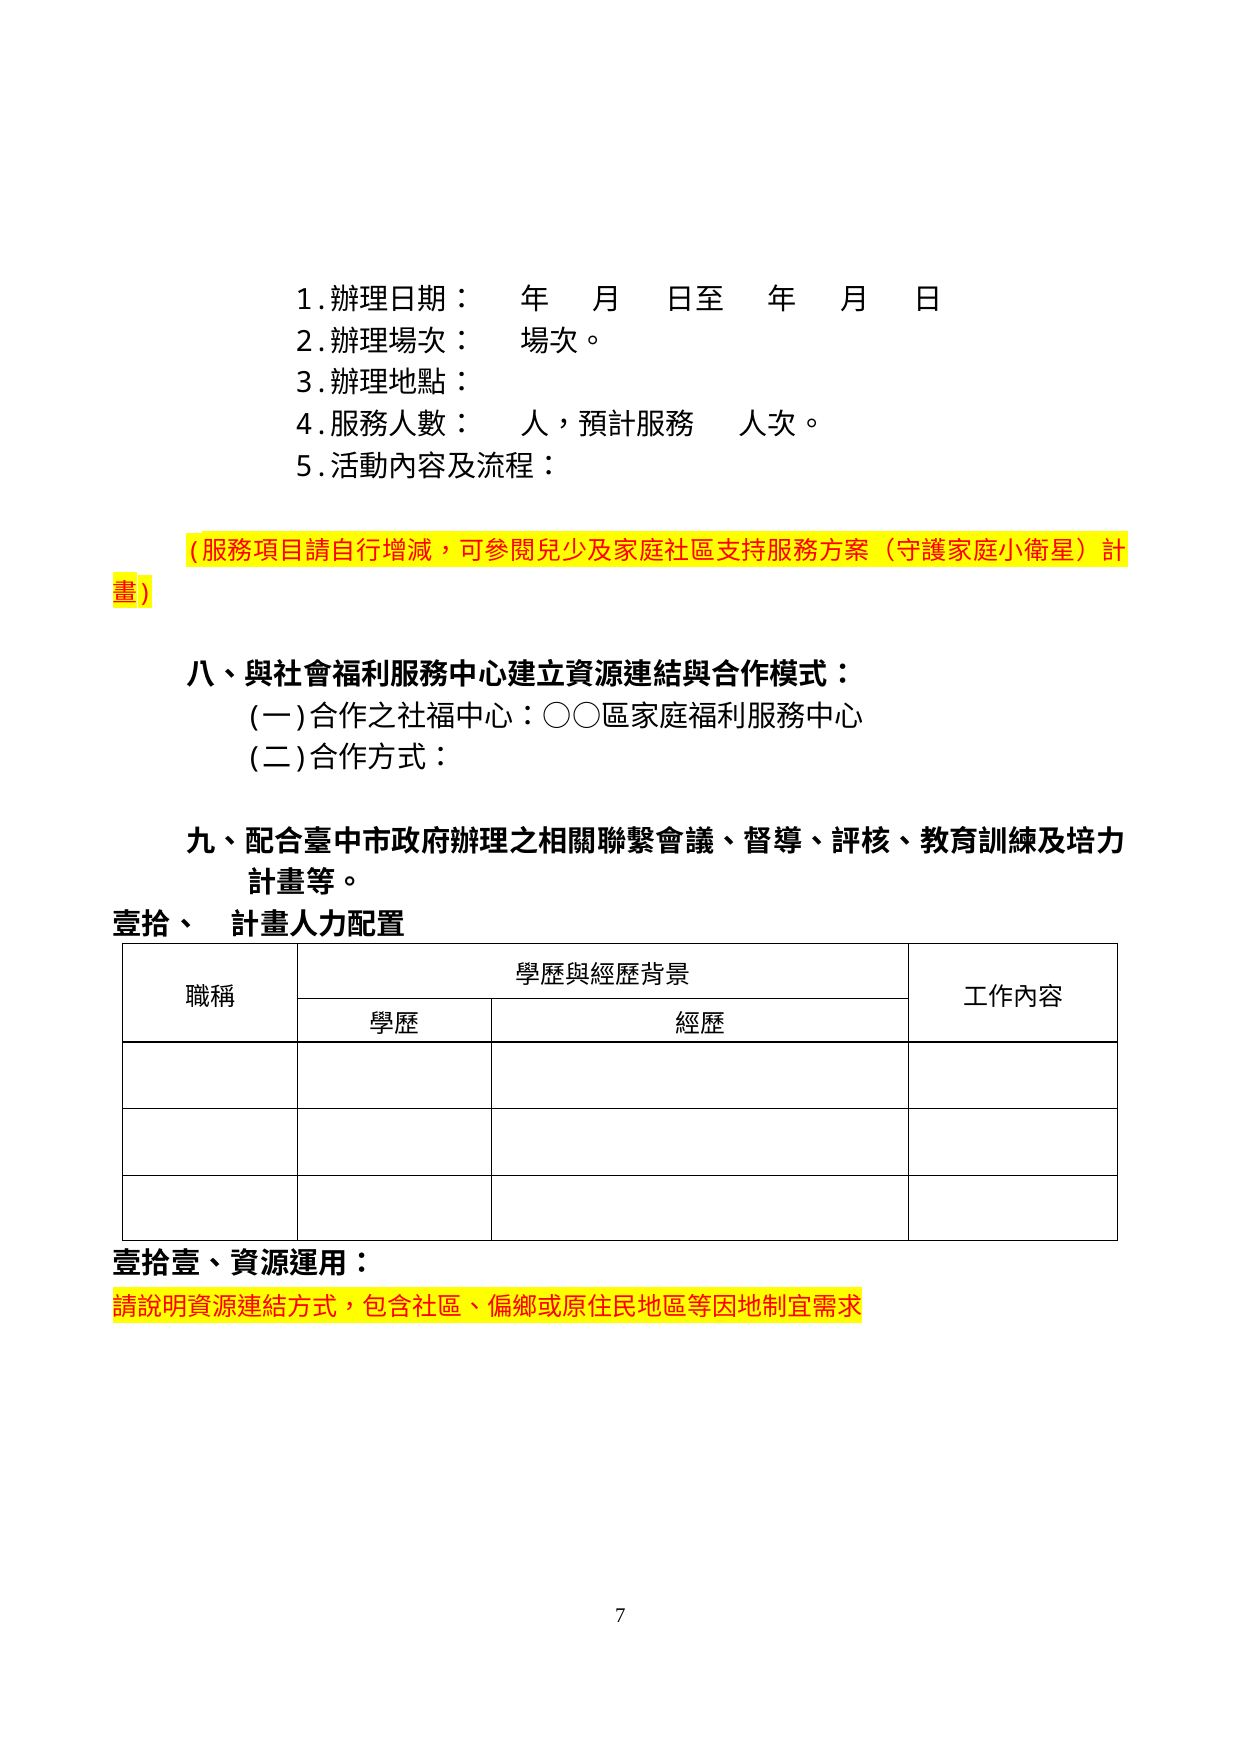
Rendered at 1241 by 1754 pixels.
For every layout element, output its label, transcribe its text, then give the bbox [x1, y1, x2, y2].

table_cell [492, 1176, 908, 1239]
text 1.辦理日期： 年 月 日至 年 月 日 [245, 276, 1128, 318]
table_cell [909, 1043, 1117, 1108]
text 八、與社會福利服務中心建立資源連結與合作模式： [112, 651, 1128, 693]
table_header 學歷與經歷背景 [298, 944, 908, 998]
table_cell [123, 1043, 297, 1108]
table_cell 經歷 [492, 999, 908, 1041]
table_cell [298, 1109, 491, 1175]
table_cell [123, 1176, 297, 1239]
text 請說明資源連結方式，包含社區、偏鄉或原住民地區等因地制宜需求 [112, 1282, 1128, 1324]
text 3.辦理地點： [245, 359, 1128, 401]
table_cell [492, 1043, 908, 1108]
list 計畫人力配置 [112, 901, 1128, 943]
text 5.活動內容及流程： [245, 443, 1128, 484]
text (一)合作之社福中心：○○區家庭福利服務中心 [171, 693, 1128, 734]
text 4.服務人數： 人，預計服務 人次。 [245, 401, 1128, 443]
table_cell 學歷 [298, 999, 491, 1041]
table_cell [298, 1176, 491, 1239]
table_cell [909, 1109, 1117, 1175]
table_cell [492, 1109, 908, 1175]
table_header 工作內容 [909, 944, 1117, 1041]
table_cell [909, 1176, 1117, 1239]
text (服務項目請自行增減，可參閱兒少及家庭社區支持服務方案（守護家庭小衛星）計畫) [112, 526, 1128, 609]
text (二)合作方式： [171, 734, 1128, 776]
table_cell [123, 1109, 297, 1175]
table_header 職稱 [123, 944, 297, 1041]
list 資源運用： [112, 1241, 1128, 1282]
table_cell [298, 1043, 491, 1108]
text 九、配合臺中市政府辦理之相關聯繫會議、督導、評核、教育訓練及培力 計畫等。 [112, 818, 1128, 901]
text 2.辦理場次： 場次。 [245, 318, 1128, 359]
